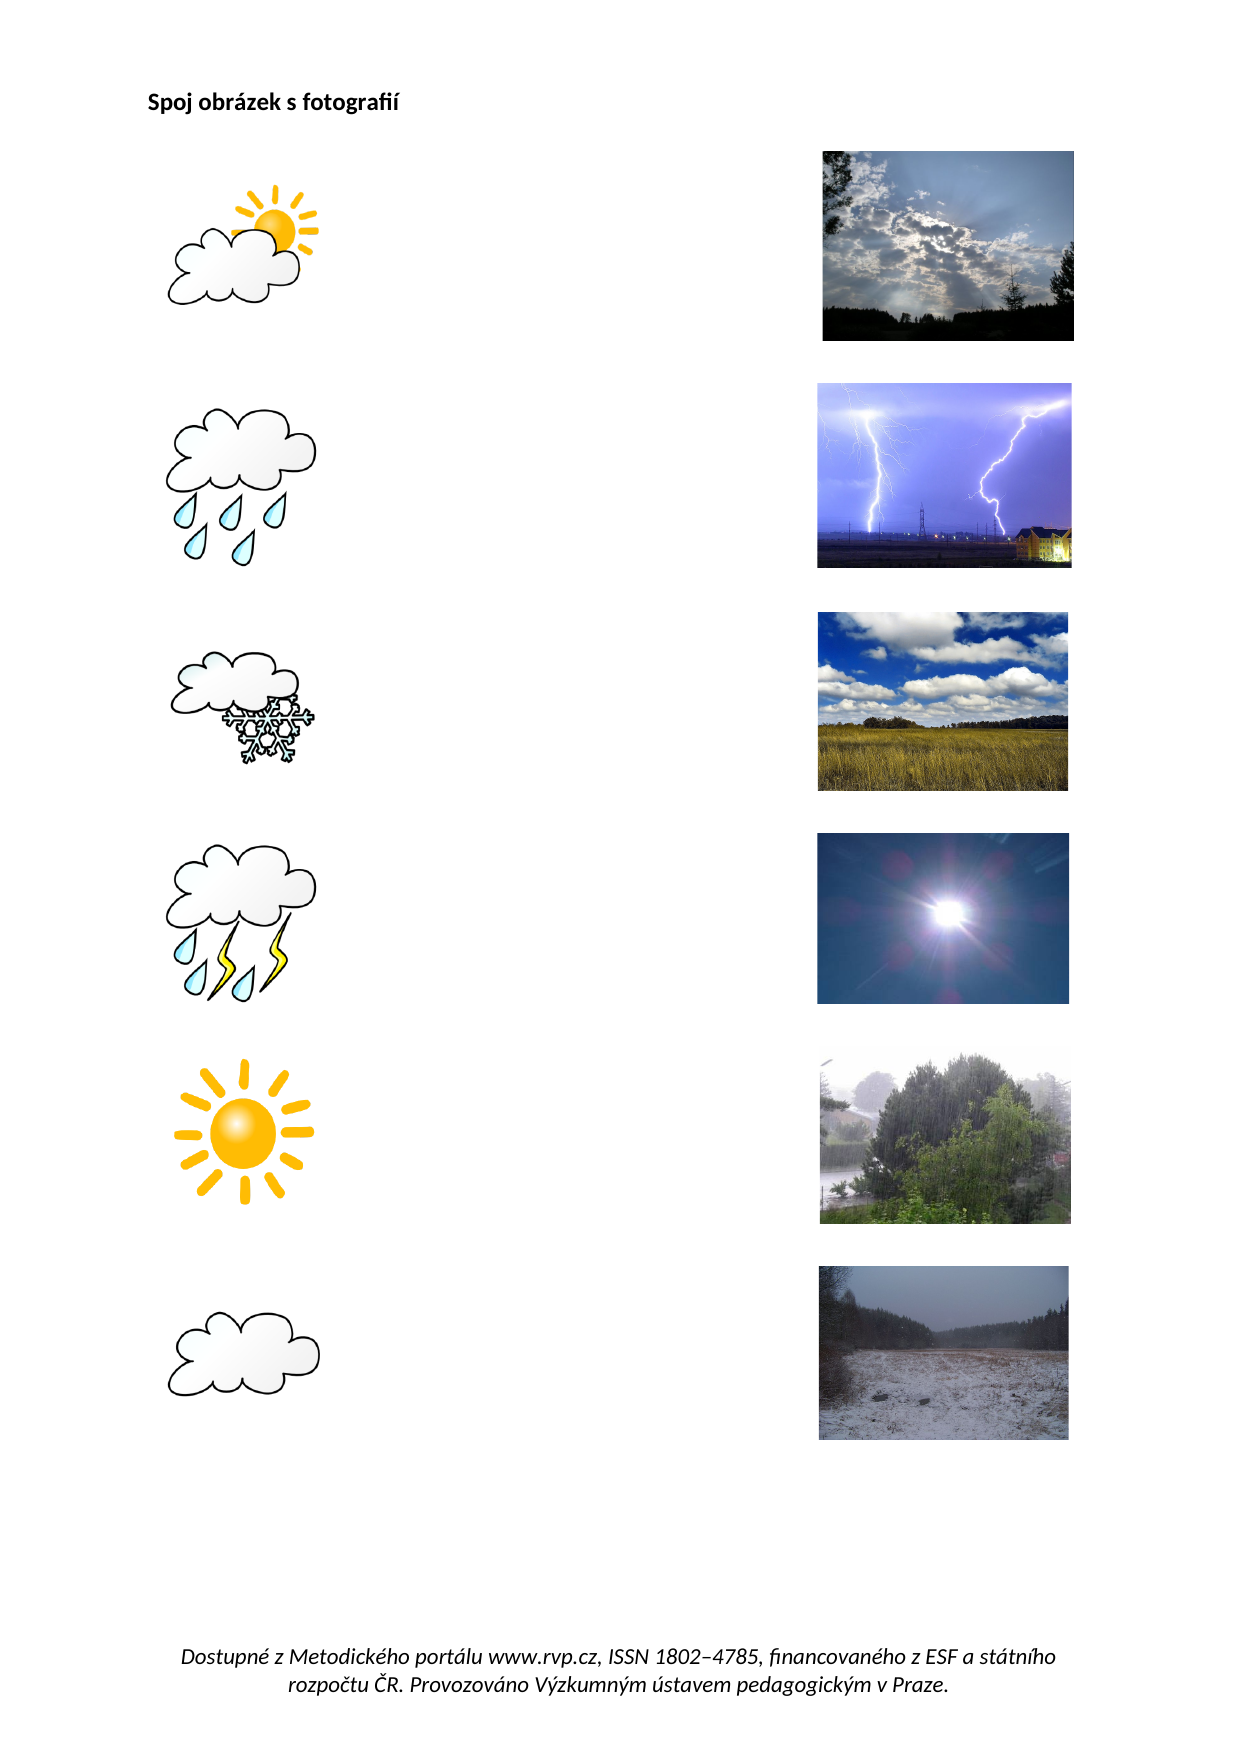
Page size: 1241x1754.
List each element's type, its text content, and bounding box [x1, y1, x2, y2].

picture [164, 171, 319, 341]
picture [819, 1046, 1071, 1224]
picture [164, 610, 330, 791]
text Spoj obrázek s fotografií [148, 86, 1092, 117]
picture [822, 151, 1074, 341]
picture [164, 397, 319, 568]
picture [817, 612, 1069, 791]
picture [164, 833, 319, 1004]
picture [164, 1269, 320, 1440]
picture [817, 383, 1072, 568]
picture [164, 1051, 322, 1224]
picture [817, 833, 1070, 1004]
picture [818, 1266, 1069, 1440]
